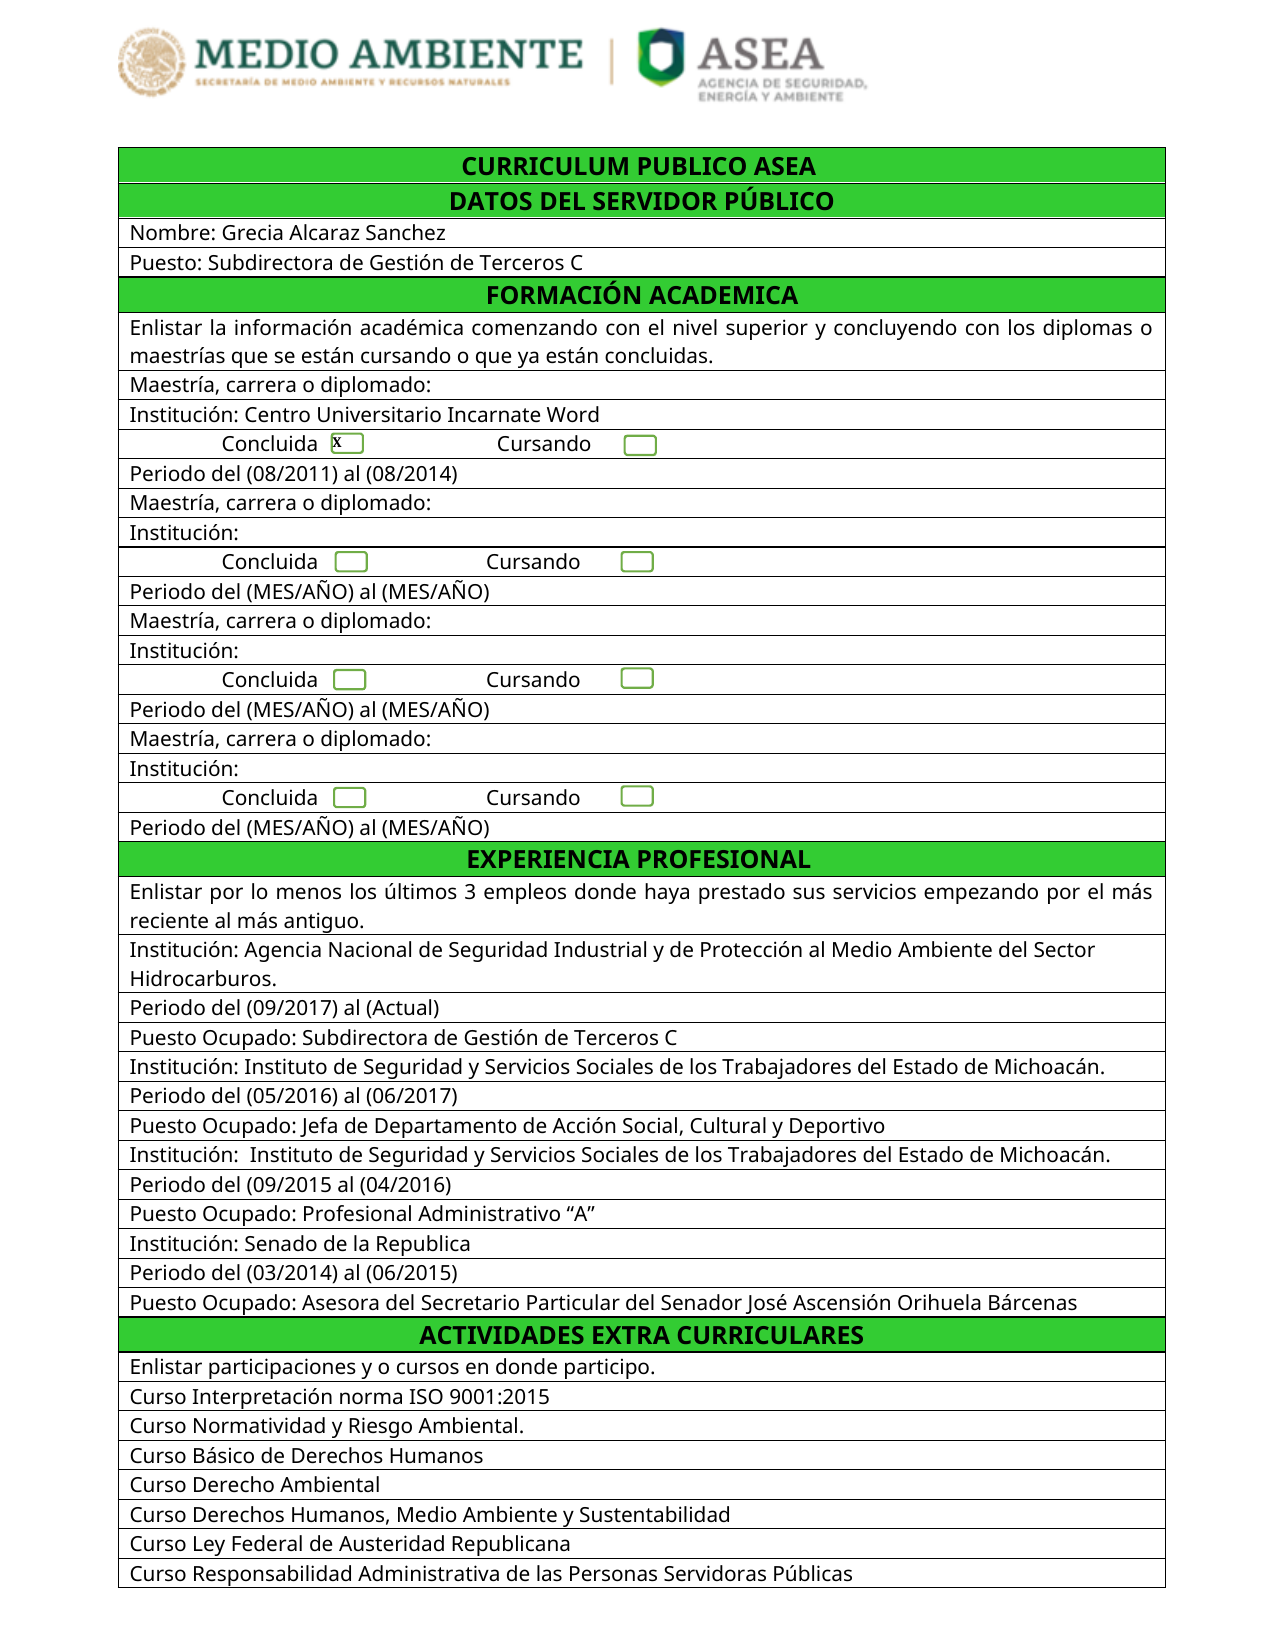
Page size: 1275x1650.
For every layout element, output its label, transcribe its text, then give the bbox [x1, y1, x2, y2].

table_cell Periodo del (MES/AÑO) al (MES/AÑO) [119, 695, 1165, 723]
table_cell Concluida Cursando [119, 430, 1165, 458]
table_cell Concluida Cursando [119, 783, 1165, 812]
table_cell Periodo del (08/2011) al (08/2014) [119, 459, 1165, 487]
table_cell Institución: Instituto de Seguridad y Servicios Sociales de los Trabajadores del Estado de Michoacán. [119, 1052, 1165, 1081]
table_cell Institución: Centro Universitario Incarnate Word [119, 400, 1165, 428]
table_cell EXPERIENCIA PROFESIONAL [119, 842, 1165, 876]
table_cell Curso Derecho Ambiental [119, 1470, 1165, 1499]
table_cell Curso Derechos Humanos, Medio Ambiente y Sustentabilidad [119, 1500, 1165, 1528]
table_cell Institución: [119, 636, 1165, 664]
table_cell DATOS DEL SERVIDOR PÚBLICO [119, 184, 1165, 217]
table_cell Puesto Ocupado: Subdirectora de Gestión de Terceros C [119, 1023, 1165, 1051]
table_cell Curso Normatividad y Riesgo Ambiental. [119, 1411, 1165, 1440]
table_cell Puesto Ocupado: Asesora del Secretario Particular del Senador José Ascensión Orihuela Bárcenas [119, 1288, 1165, 1316]
table_cell Periodo del (03/2014) al (06/2015) [119, 1259, 1165, 1287]
table_cell Maestría, carrera o diplomado: [119, 724, 1165, 753]
table_cell Nombre: Grecia Alcaraz Sanchez [119, 219, 1165, 247]
table_cell Enlistar la información académica comenzando con el nivel superior y concluyendo con los diplomas o maestrías que se están cursando o que ya están concluidas. [119, 313, 1165, 369]
table_cell Institución: Senado de la Republica [119, 1229, 1165, 1257]
table_cell Maestría, carrera o diplomado: [119, 371, 1165, 399]
table_cell Enlistar participaciones y o cursos en donde participo. [119, 1353, 1165, 1381]
table_cell Institución: Agencia Nacional de Seguridad Industrial y de Protección al Medio Ambiente del Sector Hidrocarburos. [119, 935, 1165, 992]
table_cell Puesto Ocupado: Jefa de Departamento de Acción Social, Cultural y Deportivo [119, 1111, 1165, 1139]
table_cell Periodo del (MES/AÑO) al (MES/AÑO) [119, 813, 1165, 841]
table_cell Puesto: Subdirectora de Gestión de Terceros C [119, 248, 1165, 276]
table_cell ACTIVIDADES EXTRA CURRICULARES [119, 1318, 1165, 1351]
table_header CURRICULUM PUBLICO ASEA [119, 148, 1165, 182]
table_cell Institución: [119, 518, 1165, 546]
table_cell Enlistar por lo menos los últimos 3 empleos donde haya prestado sus servicios empezando por el más reciente al más antiguo. [119, 877, 1165, 934]
table_cell Periodo del (09/2015 al (04/2016) [119, 1170, 1165, 1198]
table_cell Maestría, carrera o diplomado: [119, 489, 1165, 517]
table_cell Curso Ley Federal de Austeridad Republicana [119, 1529, 1165, 1558]
table_cell FORMACIÓN ACADEMICA [119, 278, 1165, 312]
table_cell Concluida Cursando [119, 665, 1165, 694]
table_cell Periodo del (09/2017) al (Actual) [119, 993, 1165, 1022]
table_cell Maestría, carrera o diplomado: [119, 606, 1165, 635]
table_cell Concluida Cursando [119, 548, 1165, 576]
table_cell Curso Básico de Derechos Humanos [119, 1441, 1165, 1469]
table_cell Puesto Ocupado: Profesional Administrativo “A” [119, 1200, 1165, 1228]
table_cell Institución: Instituto de Seguridad y Servicios Sociales de los Trabajadores del Estado de Michoacán. [119, 1141, 1165, 1169]
table_cell Periodo del (05/2016) al (06/2017) [119, 1082, 1165, 1110]
table_cell Periodo del (MES/AÑO) al (MES/AÑO) [119, 577, 1165, 605]
table_cell Curso Interpretación norma ISO 9001:2015 [119, 1382, 1165, 1410]
table_cell Institución: [119, 754, 1165, 782]
table_cell Curso Responsabilidad Administrativa de las Personas Servidoras Públicas [119, 1559, 1165, 1587]
